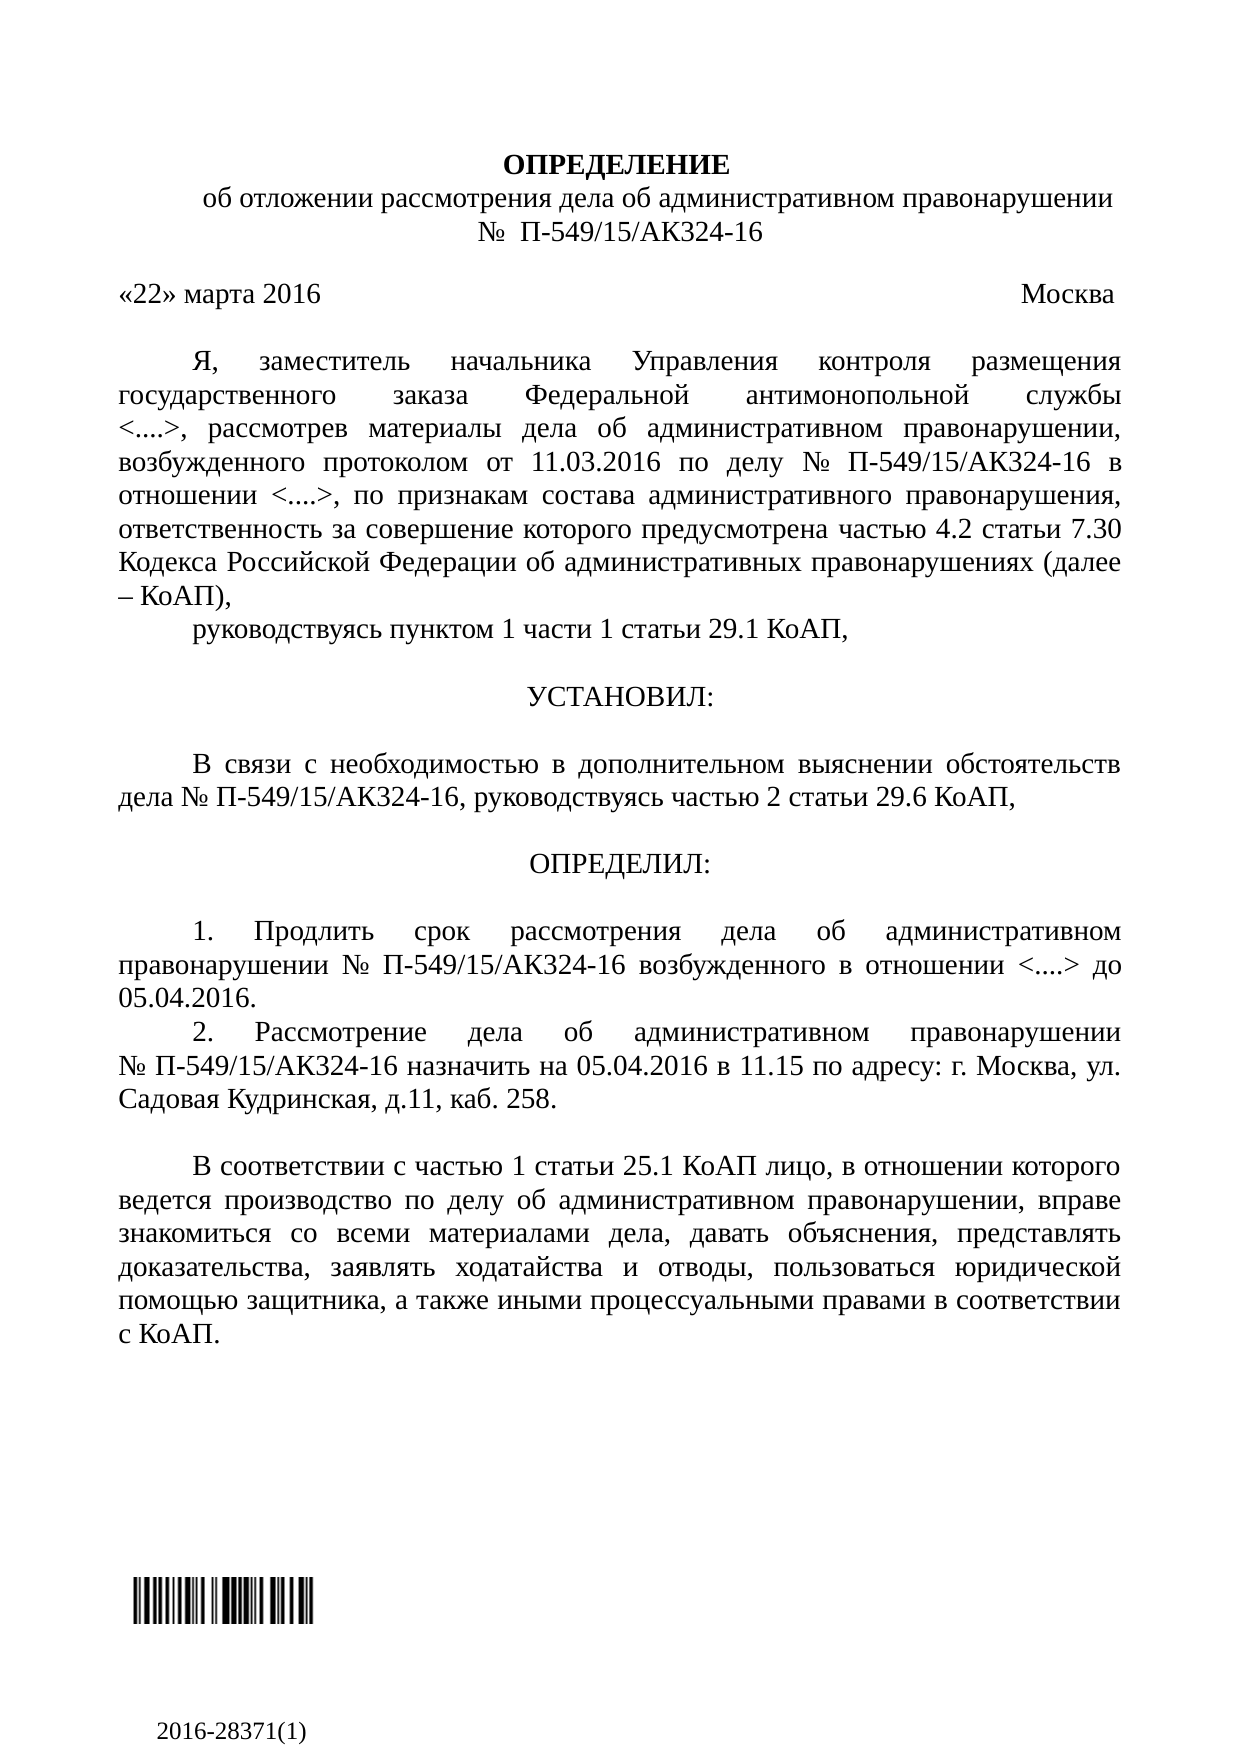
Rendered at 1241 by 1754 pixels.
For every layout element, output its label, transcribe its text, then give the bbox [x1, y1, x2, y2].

text ОПРЕДЕЛЕНИЕ [118, 147, 1122, 180]
text 2. Рассмотрение дела об административном правонарушении № П-549/15/АК324-16 назначить на 05.04.2016 в 11.15 по адресу: г. Москва, ул. Садовая Кудринская, д.11, каб. 258. [118, 1014, 1122, 1115]
picture [118, 1577, 331, 1624]
text В соответствии с частью 1 статьи 25.1 КоАП лицо, в отношении которого ведется производство по делу об административном правонарушении, вправе знакомиться со всеми материалами дела, давать объяснения, представлять доказательства, заявлять ходатайства и отводы, пользоваться юридической помощью защитника, а также иными процессуальными правами в соответствии с КоАП. [118, 1148, 1122, 1349]
text ОПРЕДЕЛИЛ: [118, 846, 1122, 880]
text об отложении рассмотрения дела об административном правонарушении № П-549/15/АК324-16 [118, 180, 1122, 247]
text 1. Продлить срок рассмотрения дела об административном правонарушении № П-549/15/АК324-16 возбужденного в отношении <....> до 05.04.2016. [118, 913, 1122, 1014]
text Я, заместитель начальника Управления контроля размещения государственного заказа Федеральной антимонопольной службы <....>, рассмотрев материалы дела об административном правонарушении, возбужденного протоколом от 11.03.2016 по делу № П-549/15/АК324-16 в отношении <....>, по признакам состава административного правонарушения, ответственность за совершение которого предусмотрена частью 4.2 статьи 7.30 Кодекса Российской Федерации об административных правонарушениях (далее – КоАП), [118, 343, 1122, 612]
text В связи с необходимостью в дополнительном выяснении обстоятельств дела № П-549/15/АК324-16, руководствуясь частью 2 статьи 29.6 КоАП, [118, 746, 1122, 813]
text «22» марта 2016 Москва [118, 276, 1122, 310]
text УСТАНОВИЛ: [118, 679, 1122, 712]
text руководствуясь пунктом 1 части 1 статьи 29.1 КоАП, [118, 612, 1122, 645]
